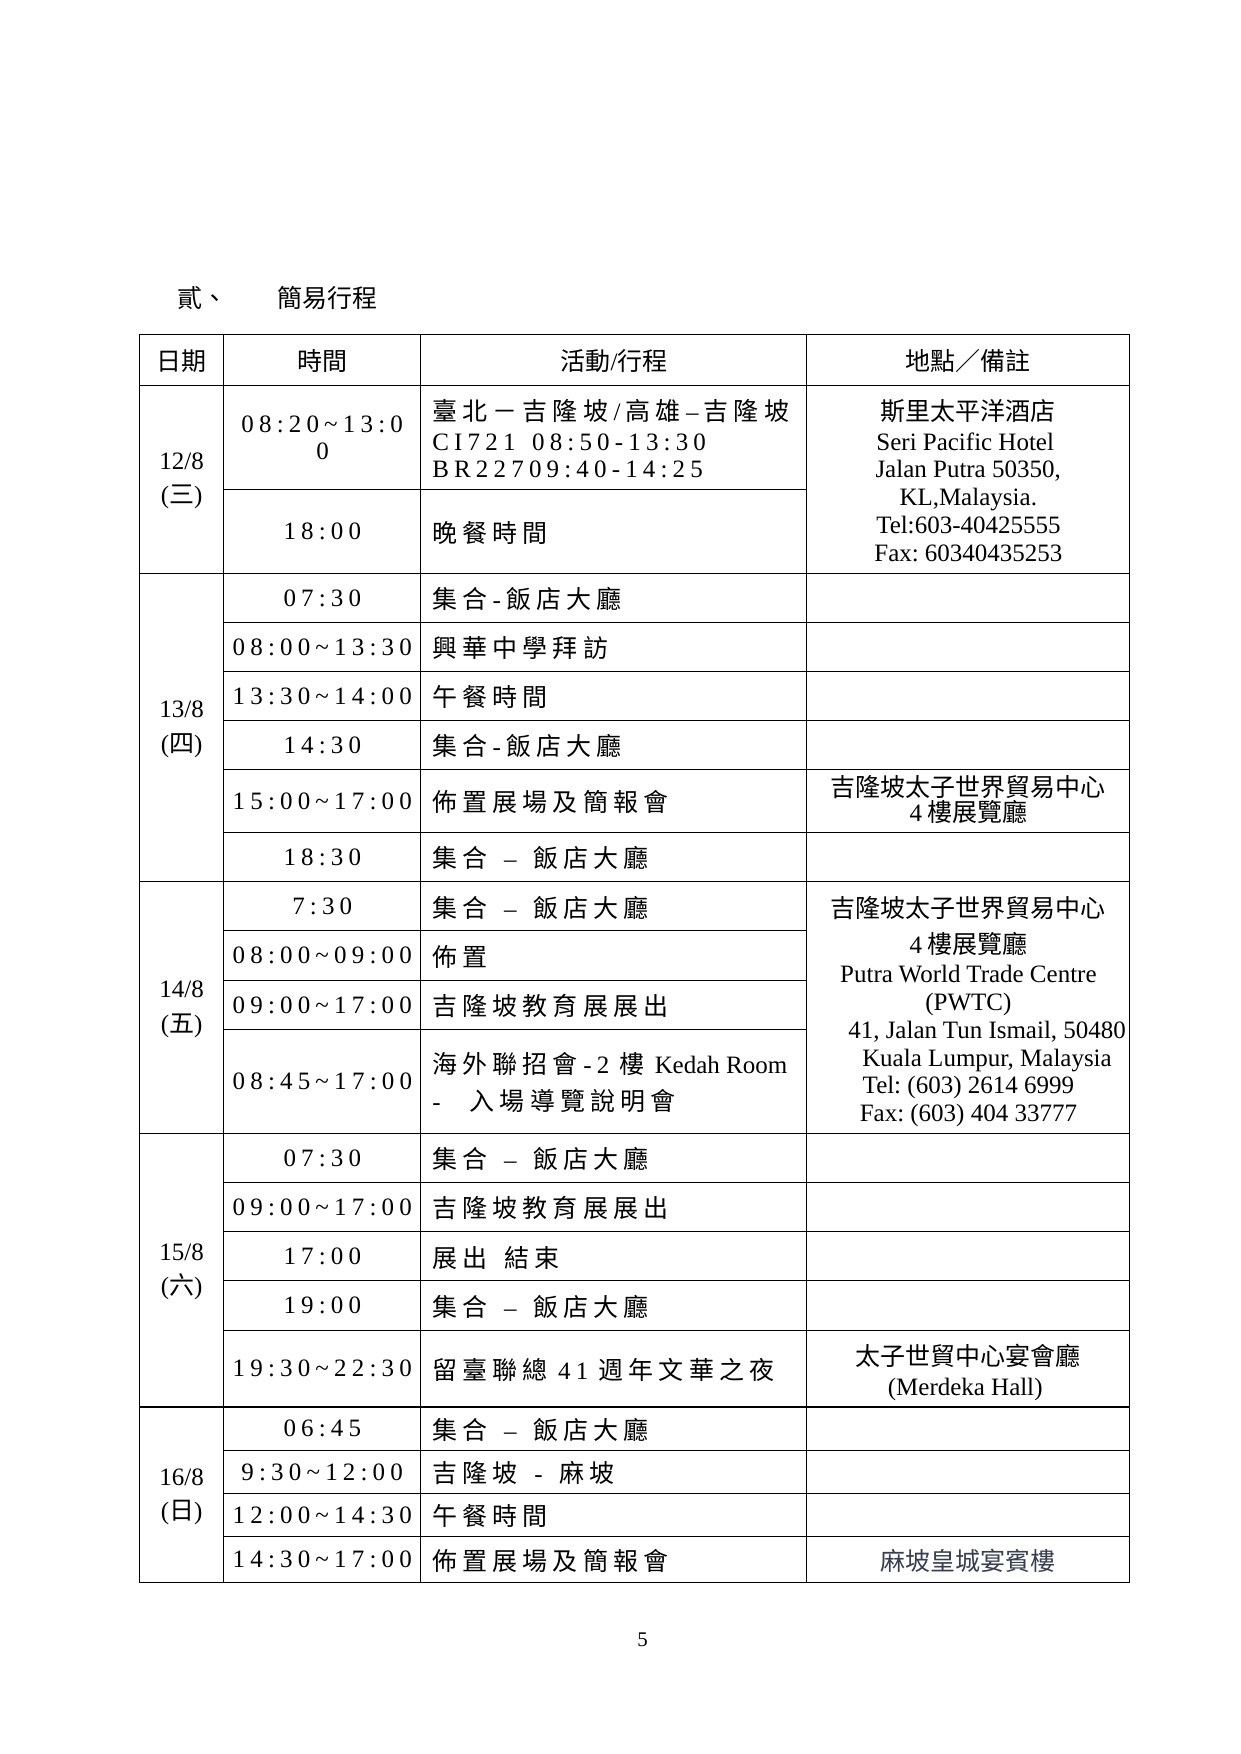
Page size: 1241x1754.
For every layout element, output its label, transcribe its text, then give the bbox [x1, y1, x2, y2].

table_cell 19:30~22:30 [224, 1331, 420, 1406]
table_cell 晚餐時間 [421, 490, 806, 572]
table_cell 13:30~14:00 [224, 672, 420, 720]
table_cell 07:30 [224, 574, 420, 622]
table_cell [807, 1183, 1129, 1231]
table_cell 集合 – 飯店大廳 [421, 1281, 806, 1329]
table_cell 海外聯招會-2樓Kedah Room 入場導覽說明會 [421, 1030, 806, 1133]
table_cell 集合 – 飯店大廳 [421, 1408, 806, 1449]
table_cell [807, 672, 1129, 720]
table_header 地點／備註 [807, 335, 1129, 385]
table_cell [807, 1232, 1129, 1280]
table_cell [807, 574, 1129, 622]
table_cell 08:20~13:00 [224, 386, 420, 489]
table_cell 吉隆坡教育展展出 [421, 981, 806, 1029]
table_cell 集合-飯店大廳 [421, 721, 806, 769]
table_cell 15:00~17:00 [224, 770, 420, 832]
table_header 日期 [140, 335, 223, 385]
table_cell 吉隆坡太子世界貿易中心 4樓展覽廳 Putra World Trade Centre (PWTC) 41, Jalan Tun Ismail, 50480 Kuala Lumpur, Malaysia Tel: (603) 2614 6999 Fax: (603) 404 33777 [807, 882, 1129, 1133]
table_cell 斯里太平洋酒店 Seri Pacific Hotel Jalan Putra 50350, KL,Malaysia. Tel:603-40425555 Fax: 60340435253 [807, 386, 1129, 572]
table_cell 吉隆坡 - 麻坡 [421, 1451, 806, 1493]
table_cell 18:30 [224, 833, 420, 881]
table_cell 佈置展場及簡報會 [421, 1537, 806, 1582]
table_cell [807, 1408, 1129, 1449]
table_cell 7:30 [224, 882, 420, 930]
table_cell 16/8 (日) [140, 1408, 223, 1582]
table_cell 麻坡皇城宴賓樓 [807, 1537, 1129, 1582]
table_cell 19:00 [224, 1281, 420, 1329]
table_cell 09:00~17:00 [224, 981, 420, 1029]
table_cell 集合 – 飯店大廳 [421, 882, 806, 930]
table_cell 15/8 (六) [140, 1134, 223, 1406]
table_cell [807, 1281, 1129, 1329]
table_cell 9:30~12:00 [224, 1451, 420, 1493]
table_header 活動/行程 [421, 335, 806, 385]
table_cell 集合-飯店大廳 [421, 574, 806, 622]
table_cell 13/8 (四) [140, 574, 223, 881]
table_cell 14/8 (五) [140, 882, 223, 1133]
table_cell [807, 833, 1129, 881]
table_cell 17:00 [224, 1232, 420, 1280]
table_cell 吉隆坡教育展展出 [421, 1183, 806, 1231]
table_cell 12/8 (三) [140, 386, 223, 572]
table_cell 08:45~17:00 [224, 1030, 420, 1133]
table_cell [807, 1134, 1129, 1182]
table_cell 09:00~17:00 [224, 1183, 420, 1231]
table_header 時間 [224, 335, 420, 385]
table_cell 集合 – 飯店大廳 [421, 1134, 806, 1182]
table_cell [807, 1494, 1129, 1536]
table_cell 展出 結束 [421, 1232, 806, 1280]
table_cell 午餐時間 [421, 672, 806, 720]
table_cell 留臺聯總41週年文華之夜 [421, 1331, 806, 1406]
table_cell 08:00~13:30 [224, 623, 420, 671]
table_cell 14:30 [224, 721, 420, 769]
table_cell 14:30~17:00 [224, 1537, 420, 1582]
table_cell 午餐時間 [421, 1494, 806, 1536]
table_cell 08:00~09:00 [224, 931, 420, 979]
list 簡易行程 [177, 278, 1107, 316]
table_cell 集合 – 飯店大廳 [421, 833, 806, 881]
table_cell 18:00 [224, 490, 420, 572]
table_cell 06:45 [224, 1408, 420, 1449]
table_cell 12:00~14:30 [224, 1494, 420, 1536]
table_cell 臺北－吉隆坡/高雄–吉隆坡 CI721 08:50-13:30 BR22709:40-14:25 [421, 386, 806, 489]
table_cell [807, 721, 1129, 769]
table_cell 佈置展場及簡報會 [421, 770, 806, 832]
table_cell 吉隆坡太子世界貿易中心 4樓展覽廳 [807, 770, 1129, 832]
table_cell [807, 1451, 1129, 1493]
table_cell 07:30 [224, 1134, 420, 1182]
table_cell [807, 623, 1129, 671]
table_cell 興華中學拜訪 [421, 623, 806, 671]
table_cell 佈置 [421, 931, 806, 979]
table_cell 太子世貿中心宴會廳(Merdeka Hall) [807, 1331, 1129, 1406]
